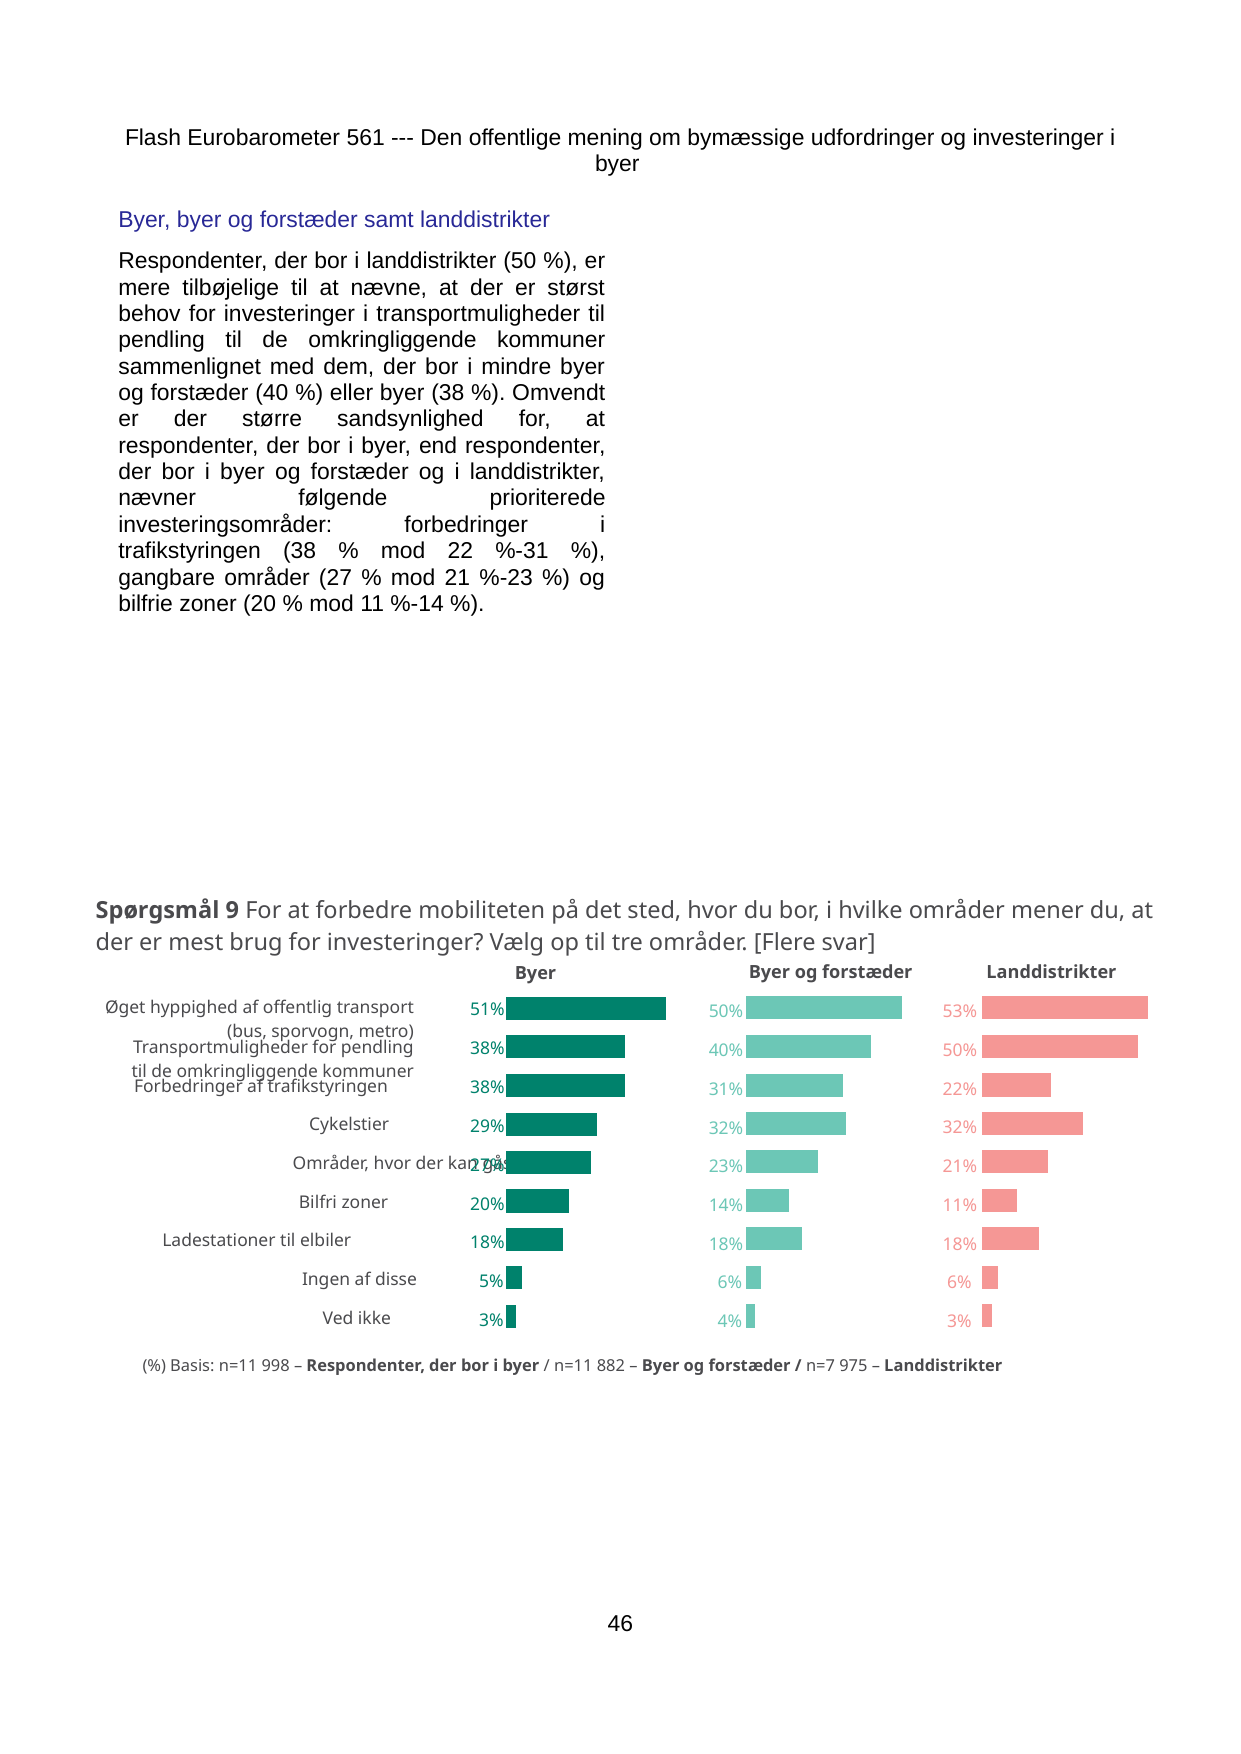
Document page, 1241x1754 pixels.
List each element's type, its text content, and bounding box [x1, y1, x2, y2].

text Byer, byer og forstæder samt landdistrikter [118, 206, 605, 233]
text Respondenter, der bor i landdistrikter (50 %), er mere tilbøjelige til at nævne, at der er størst behov for investeringer i transportmuligheder til pendling til de omkringliggende kommuner sammenlignet med dem, der bor i mindre byer og forstæder (40 %) eller byer (38 %). Omvendt er der større sandsynlighed for, at respondenter, der bor i byer, end respondenter, der bor i byer og forstæder og i landdistrikter, nævner følgende prioriterede investeringsområder: forbedringer i trafikstyringen (38 % mod 22 %-31 %), gangbare områder (27 % mod 21 %-23 %) og bilfrie zoner (20 % mod 11 %-14 %). [118, 247, 605, 616]
